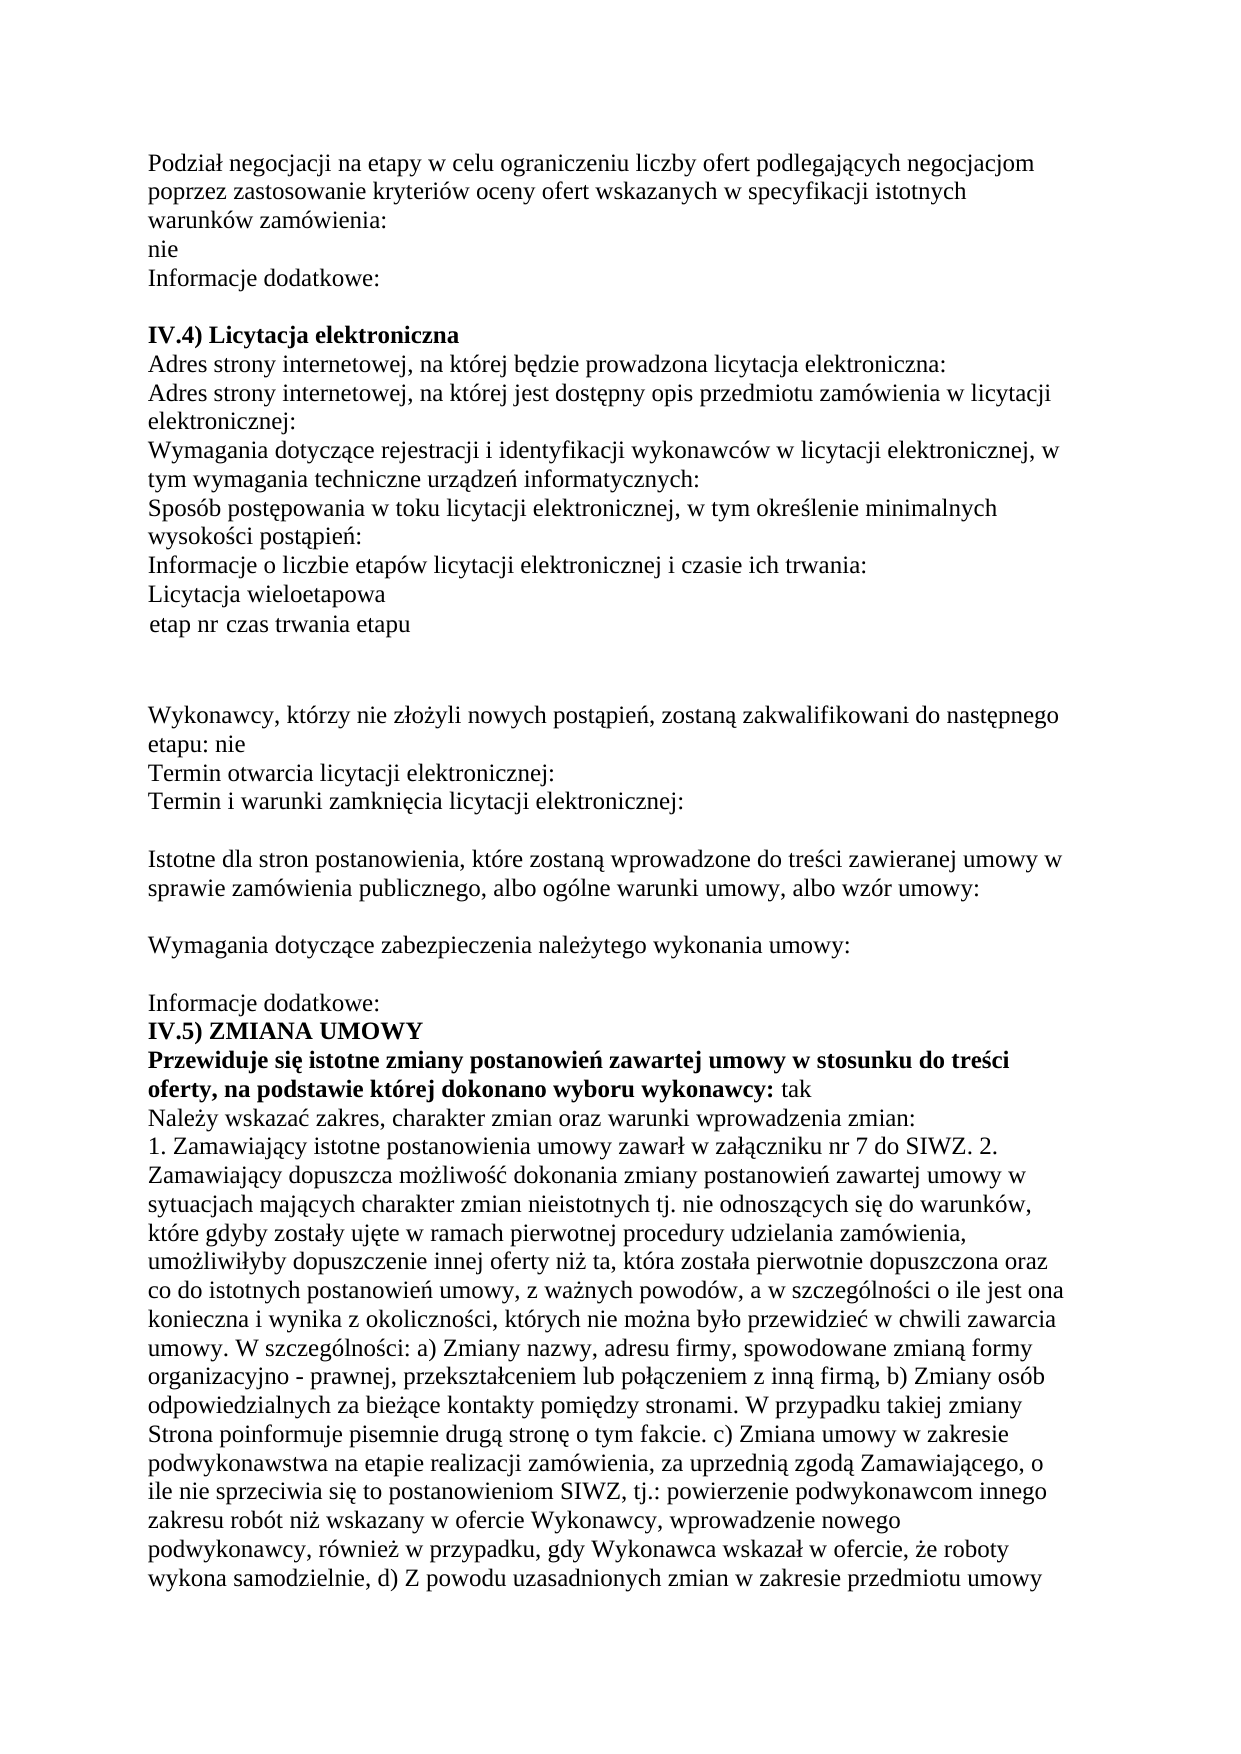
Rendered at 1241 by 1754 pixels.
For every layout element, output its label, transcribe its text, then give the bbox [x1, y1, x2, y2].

table_cell [224, 640, 417, 671]
table_header etap nr [148, 608, 224, 639]
table_cell [148, 640, 224, 671]
table_header czas trwania etapu [224, 608, 417, 639]
table_header Podział negocjacji na etapy w celu ograniczeniu liczby ofert podlegających negocjacjom poprzez zastosowanie kryteriów oceny ofert wskazanych w specyfikacji istotnych warunków zamówienia: nie Informacje dodatkowe: IV.4) Licytacja elektroniczna Adres strony internetowej, na której będzie prowadzona licytacja elektroniczna: Adres strony internetowej, na której jest dostępny opis przedmiotu zamówienia w licytacji elektronicznej: Wymagania dotyczące rejestracji i identyfikacji wykonawców w licytacji elektronicznej, w tym wymagania techniczne urządzeń informatycznych: Sposób postępowania w toku licytacji elektronicznej, w tym określenie minimalnych wysokości postąpień: Informacje o liczbie etapów licytacji elektronicznej i czasie ich trwania: Licytacja wieloetapowa Wykonawcy, którzy nie złożyli nowych postąpień, zostaną zakwalifikowani do następnego etapu: nie Termin otwarcia licytacji elektronicznej: Termin i warunki zamknięcia licytacji elektronicznej: Istotne dla stron postanowienia, które zostaną wprowadzone do treści zawieranej umowy w sprawie zamówienia publicznego, albo ogólne warunki umowy, albo wzór umowy: Wymagania dotyczące zabezpieczenia należytego wykonania umowy: Informacje dodatkowe: IV.5) ZMIANA UMOWY Przewiduje się istotne zmiany postanowień zawartej umowy w stosunku do treści oferty, na podstawie której dokonano wyboru wykonawcy: tak Należy wskazać zakres, charakter zmian oraz warunki wprowadzenia zmian: 1. Zamawiający istotne postanowienia umowy zawarł w załączniku nr 7 do SIWZ. 2. Zamawiający dopuszcza możliwość dokonania zmiany postanowień zawartej umowy w sytuacjach mających charakter zmian nieistotnych tj. nie odnoszących się do warunków, które gdyby zostały ujęte w ramach pierwotnej procedury udzielania zamówienia, umożliwiłyby dopuszczenie innej oferty niż ta, która została pierwotnie dopuszczona oraz co do istotnych postanowień umowy, z ważnych powodów, a w szczególności o ile jest ona konieczna i wynika z okoliczności, których nie można było przewidzieć w chwili zawarcia umowy. W szczególności: a) Zmiany nazwy, adresu firmy, spowodowane zmianą formy organizacyjno - prawnej, przekształceniem lub połączeniem z inną firmą, b) Zmiany osób odpowiedzialnych za bieżące kontakty pomiędzy stronami. W przypadku takiej zmiany Strona poinformuje pisemnie drugą stronę o tym fakcie. c) Zmiana umowy w zakresie podwykonawstwa na etapie realizacji zamówienia, za uprzednią zgodą Zamawiającego, o ile nie sprzeciwia się to postanowieniom SIWZ, tj.: powierzenie podwykonawcom innego zakresu robót niż wskazany w ofercie Wykonawcy, wprowadzenie nowego podwykonawcy, również w przypadku, gdy Wykonawca wskazał w ofercie, że roboty wykona samodzielnie, d) Z powodu uzasadnionych zmian w zakresie przedmiotu umowy [148, 148, 1064, 1591]
